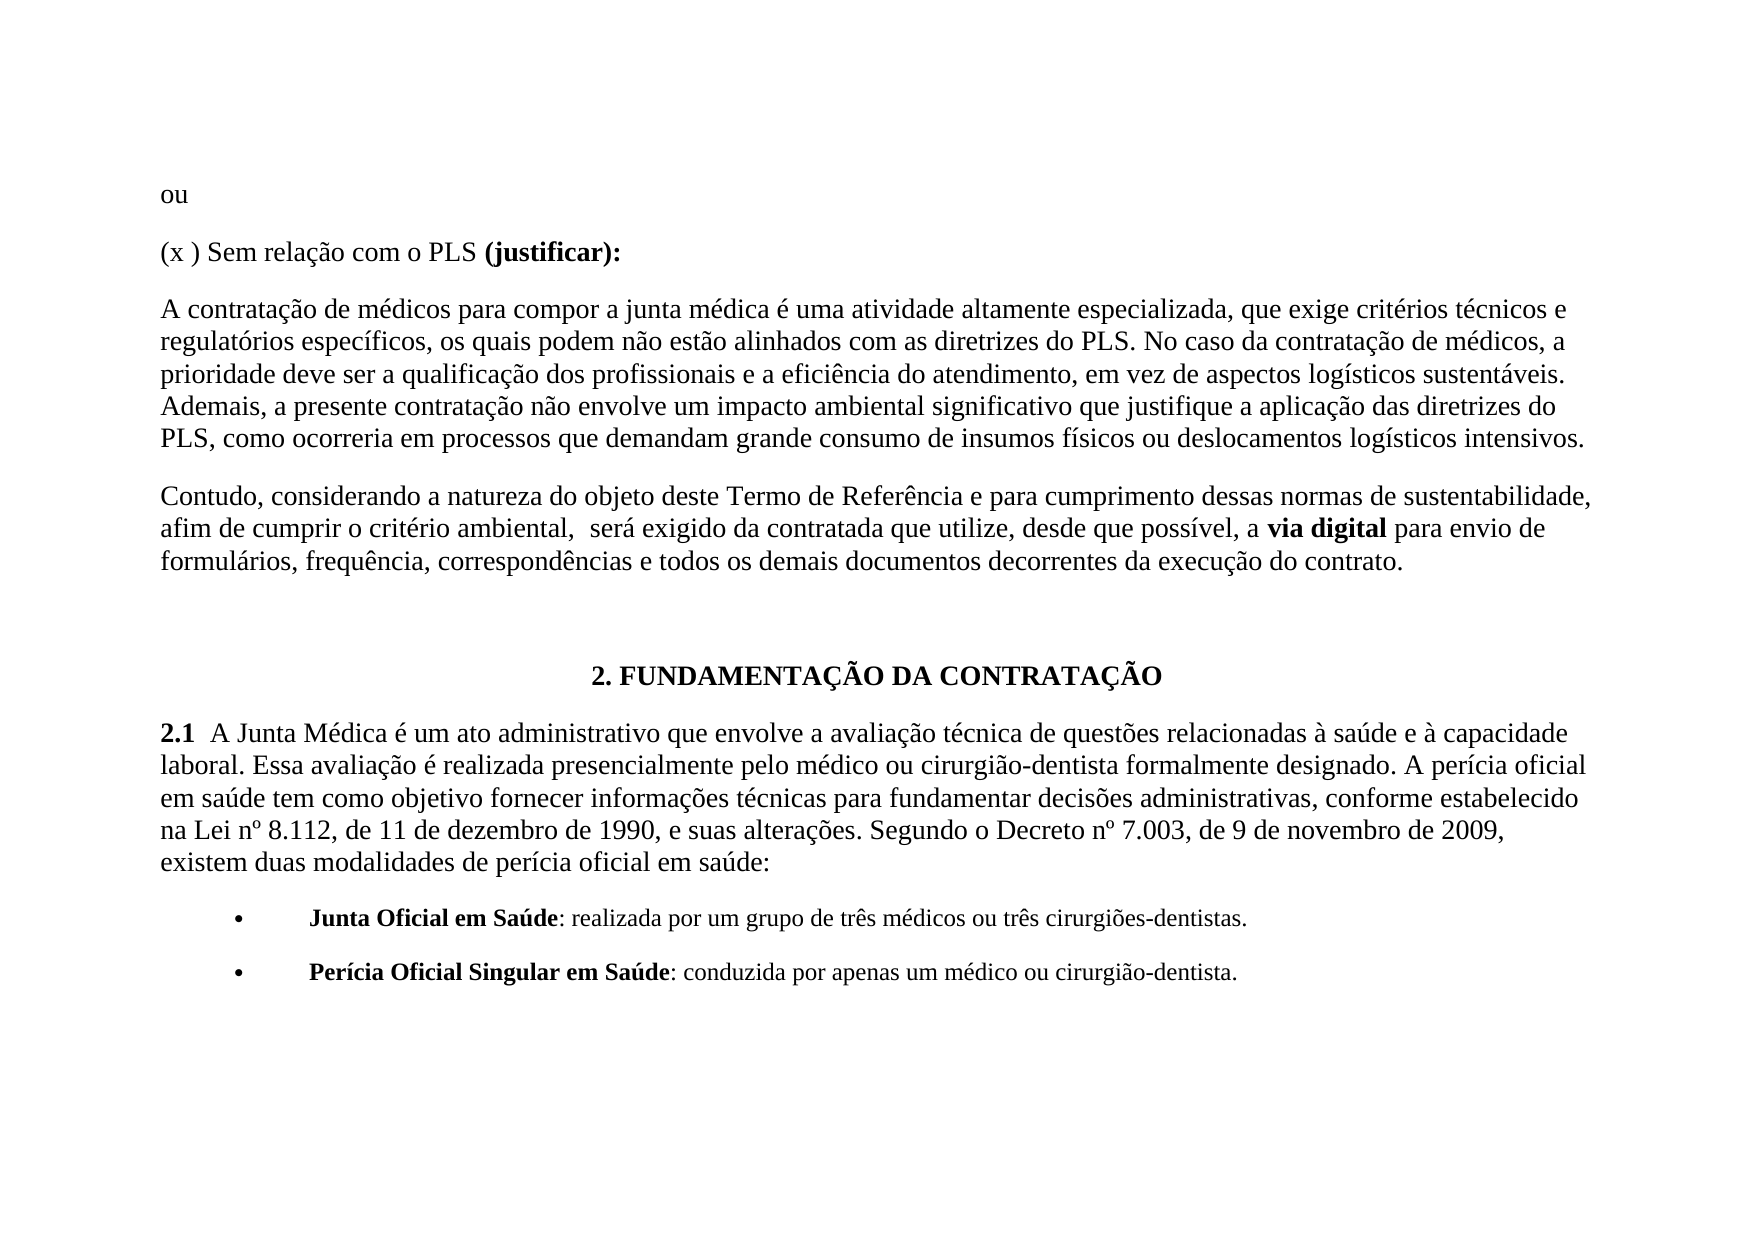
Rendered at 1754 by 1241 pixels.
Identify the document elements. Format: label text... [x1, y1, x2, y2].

list Junta Oficial em Saúde: realizada por um grupo de três médicos ou três cirurgiões-dentistas. [235, 903, 1594, 932]
text A contratação de médicos para compor a junta médica é uma atividade altamente especializada, que exige critérios técnicos e regulatórios específicos, os quais podem não estão alinhados com as diretrizes do PLS. No caso da contratação de médicos, a prioridade deve ser a qualificação dos profissionais e a eficiência do atendimento, em vez de aspectos logísticos sustentáveis. Ademais, a presente contratação não envolve um impacto ambiental significativo que justifique a aplicação das diretrizes do PLS, como ocorreria em processos que demandam grande consumo de insumos físicos ou deslocamentos logísticos intensivos. [160, 292, 1594, 454]
text Contudo, considerando a natureza do objeto deste Termo de Referência e para cumprimento dessas normas de sustentabilidade, afim de cumprir o critério ambiental, será exigido da contratada que utilize, desde que possível, a via digital para envio de formulários, frequência, correspondências e todos os demais documentos decorrentes da execução do contrato. [160, 479, 1594, 576]
text (x ) Sem relação com o PLS (justificar): [160, 234, 1594, 267]
text 2.1 A Junta Médica é um ato administrativo que envolve a avaliação técnica de questões relacionadas à saúde e à capacidade laboral. Essa avaliação é realizada presencialmente pelo médico ou cirurgião-dentista formalmente designado. A perícia oficial em saúde tem como objetivo fornecer informações técnicas para fundamentar decisões administrativas, conforme estabelecido na Lei nº 8.112, de 11 de dezembro de 1990, e suas alterações. Segundo o Decreto nº 7.003, de 9 de novembro de 2009, existem duas modalidades de perícia oficial em saúde: [160, 716, 1594, 878]
list Perícia Oficial Singular em Saúde: conduzida por apenas um médico ou cirurgião-dentista. [235, 957, 1594, 985]
text 2. FUNDAMENTAÇÃO DA CONTRATAÇÃO [160, 658, 1594, 691]
text ou [160, 177, 1594, 209]
